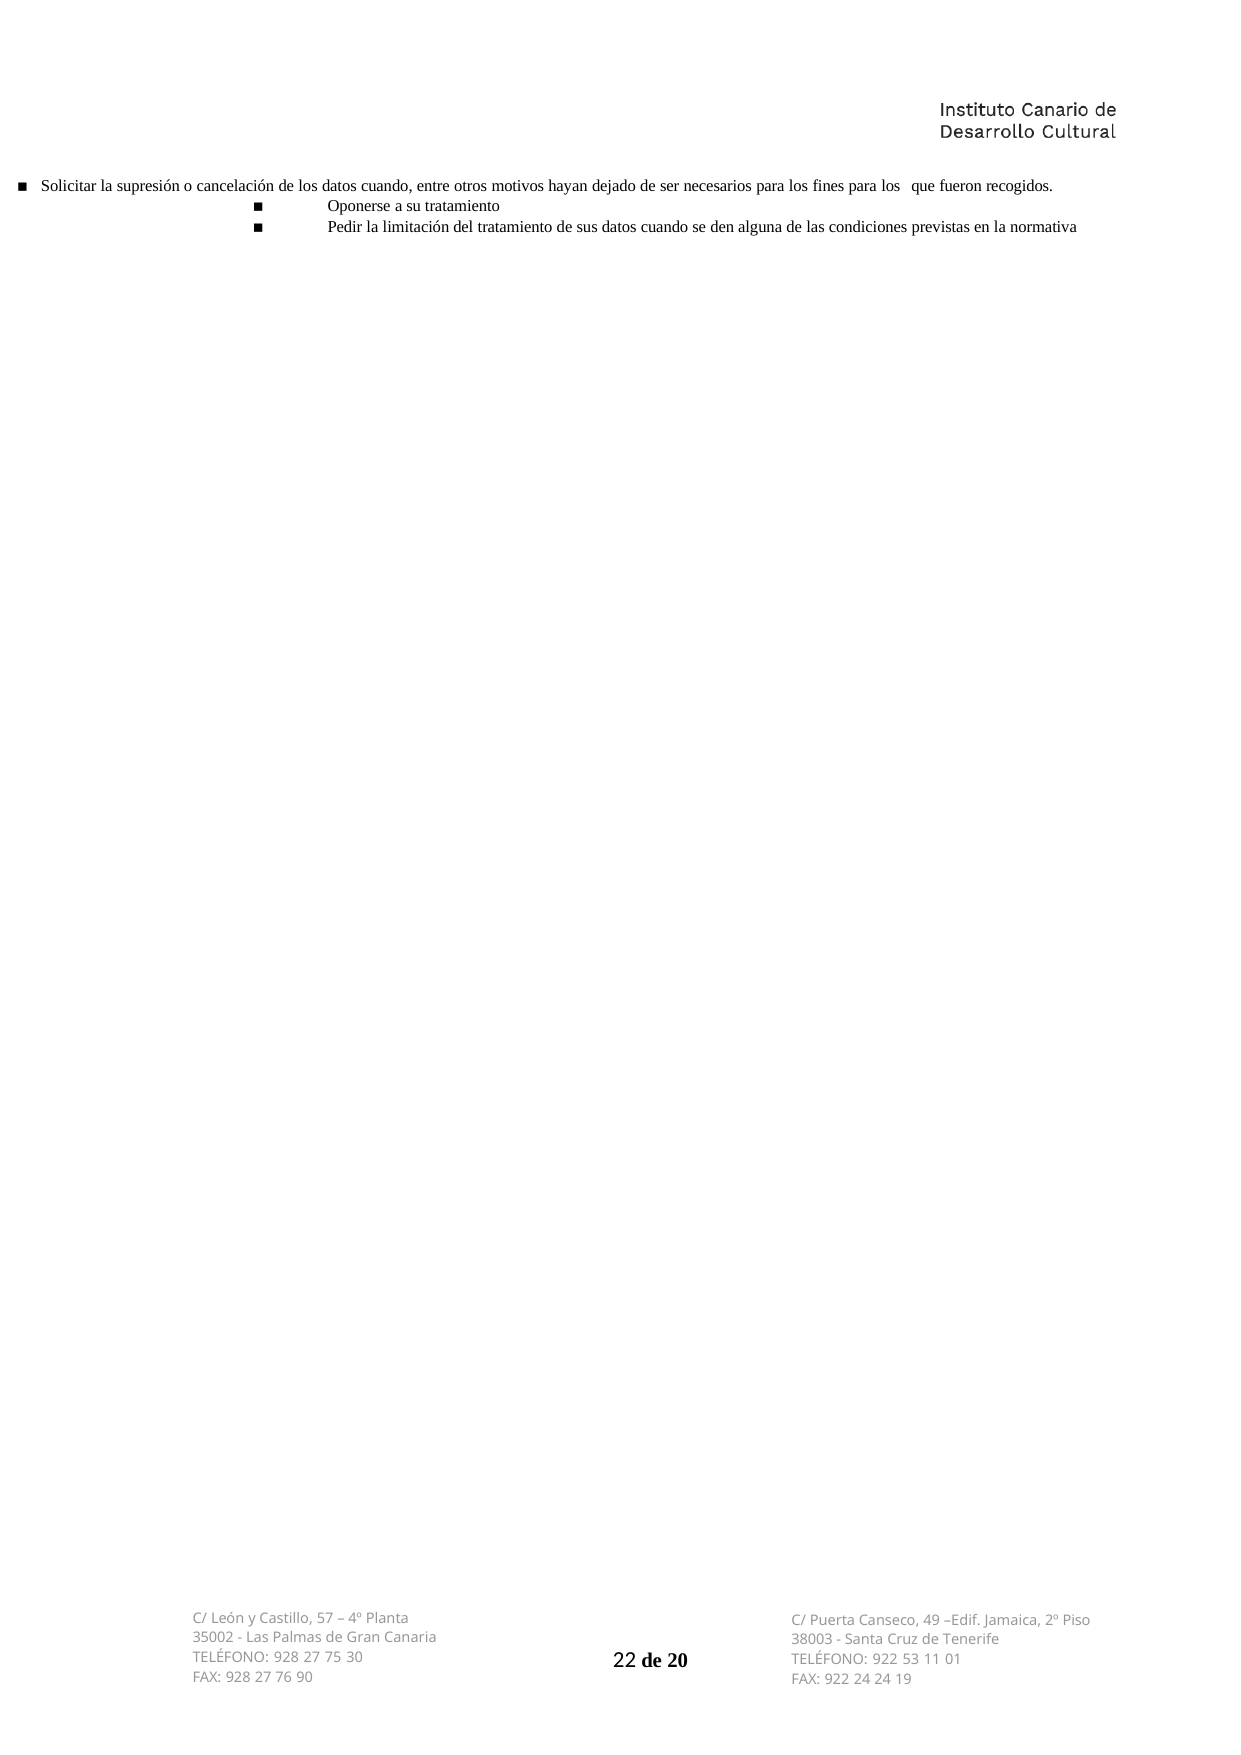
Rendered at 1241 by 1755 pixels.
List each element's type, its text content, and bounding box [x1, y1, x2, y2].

list Oponerse a su tratamiento [252, 196, 1134, 215]
list Solicitar la supresión o cancelación de los datos cuando, entre otros motivos hayan dejado de ser necesarios para los fines para los que fueron recogidos. [17, 173, 1118, 196]
list Pedir la limitación del tratamiento de sus datos cuando se den alguna de las condiciones previstas en la normativa [252, 215, 1134, 238]
